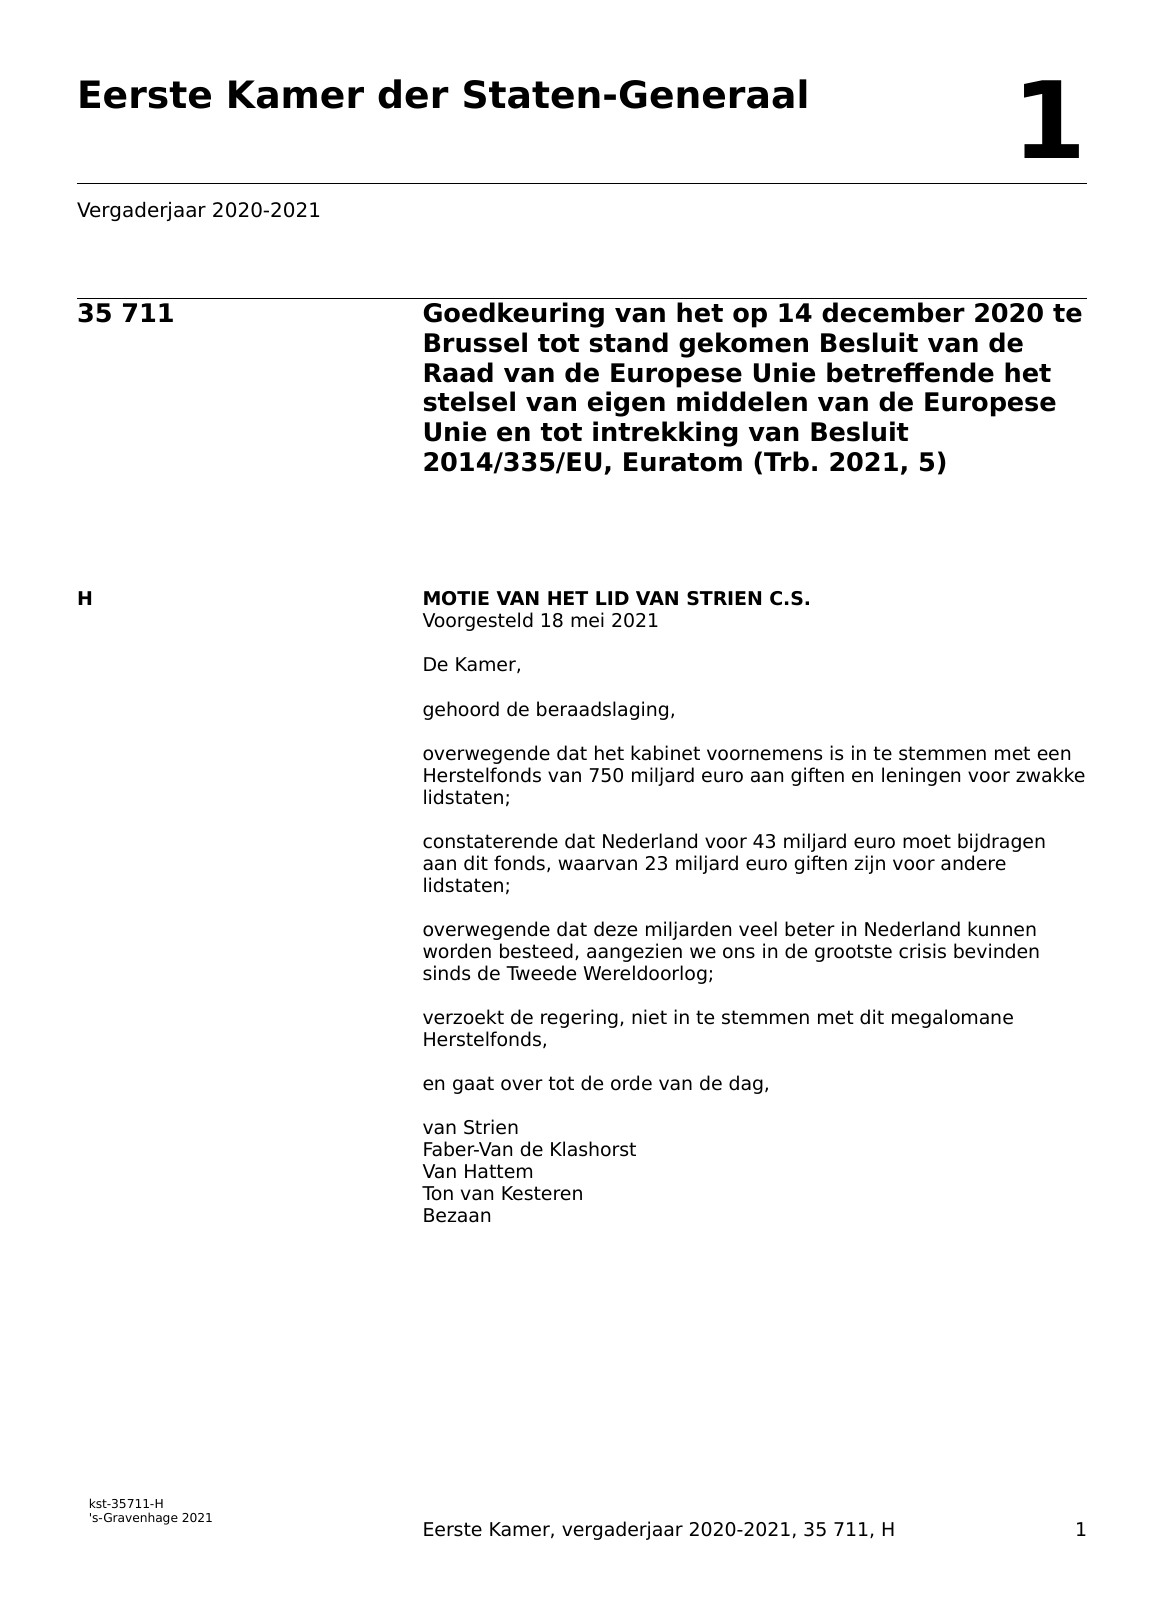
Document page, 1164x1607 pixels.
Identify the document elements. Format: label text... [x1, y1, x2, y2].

text gehoord de beraadslaging, [422, 698, 1087, 720]
text 's-Gravenhage 2021 [88, 1511, 323, 1525]
table_cell Vergaderjaar 2020-2021 [77, 184, 1087, 298]
table_header Eerste Kamer der Staten-Generaal [77, 59, 886, 183]
text Voorgesteld 18 mei 2021 [422, 610, 1087, 632]
text overwegende dat deze miljarden veel beter in Nederland kunnen worden besteed, aangezien we ons in de grootste crisis bevinden sinds de Tweede Wereldoorlog; [422, 919, 1087, 985]
text constaterende dat Nederland voor 43 miljard euro moet bijdragen aan dit fonds, waarvan 23 miljard euro giften zijn voor andere lidstaten; [422, 831, 1087, 897]
text De Kamer, [422, 654, 1087, 676]
text Ton van Kesteren [422, 1183, 1087, 1205]
text Bezaan [422, 1205, 1087, 1227]
text van Strien [422, 1117, 1087, 1139]
text overwegende dat het kabinet voornemens is in te stemmen met een Herstelfonds van 750 miljard euro aan giften en leningen voor zwakke lidstaten; [422, 743, 1087, 808]
table_header 1 [886, 59, 1087, 183]
text en gaat over tot de orde van de dag, [422, 1073, 1087, 1095]
text Faber-Van de Klashorst [422, 1139, 1087, 1161]
subtitle H MOTIE VAN HET LID VAN STRIEN C.S. [77, 588, 1087, 610]
subtitle 35 711 Goedkeuring van het op 14 december 2020 te Brussel tot stand gekomen Besluit van de Raad van de Europese Unie betreffende het stelsel van eigen middelen van de Europese Unie en tot intrekking van Besluit 2014/335/EU, Euratom (Trb. 2021, 5) [77, 299, 1087, 477]
text Van Hattem [422, 1161, 1087, 1183]
text verzoekt de regering, niet in te stemmen met dit megalomane Herstelfonds, [422, 1007, 1087, 1051]
text kst-35711-H [88, 1497, 323, 1511]
